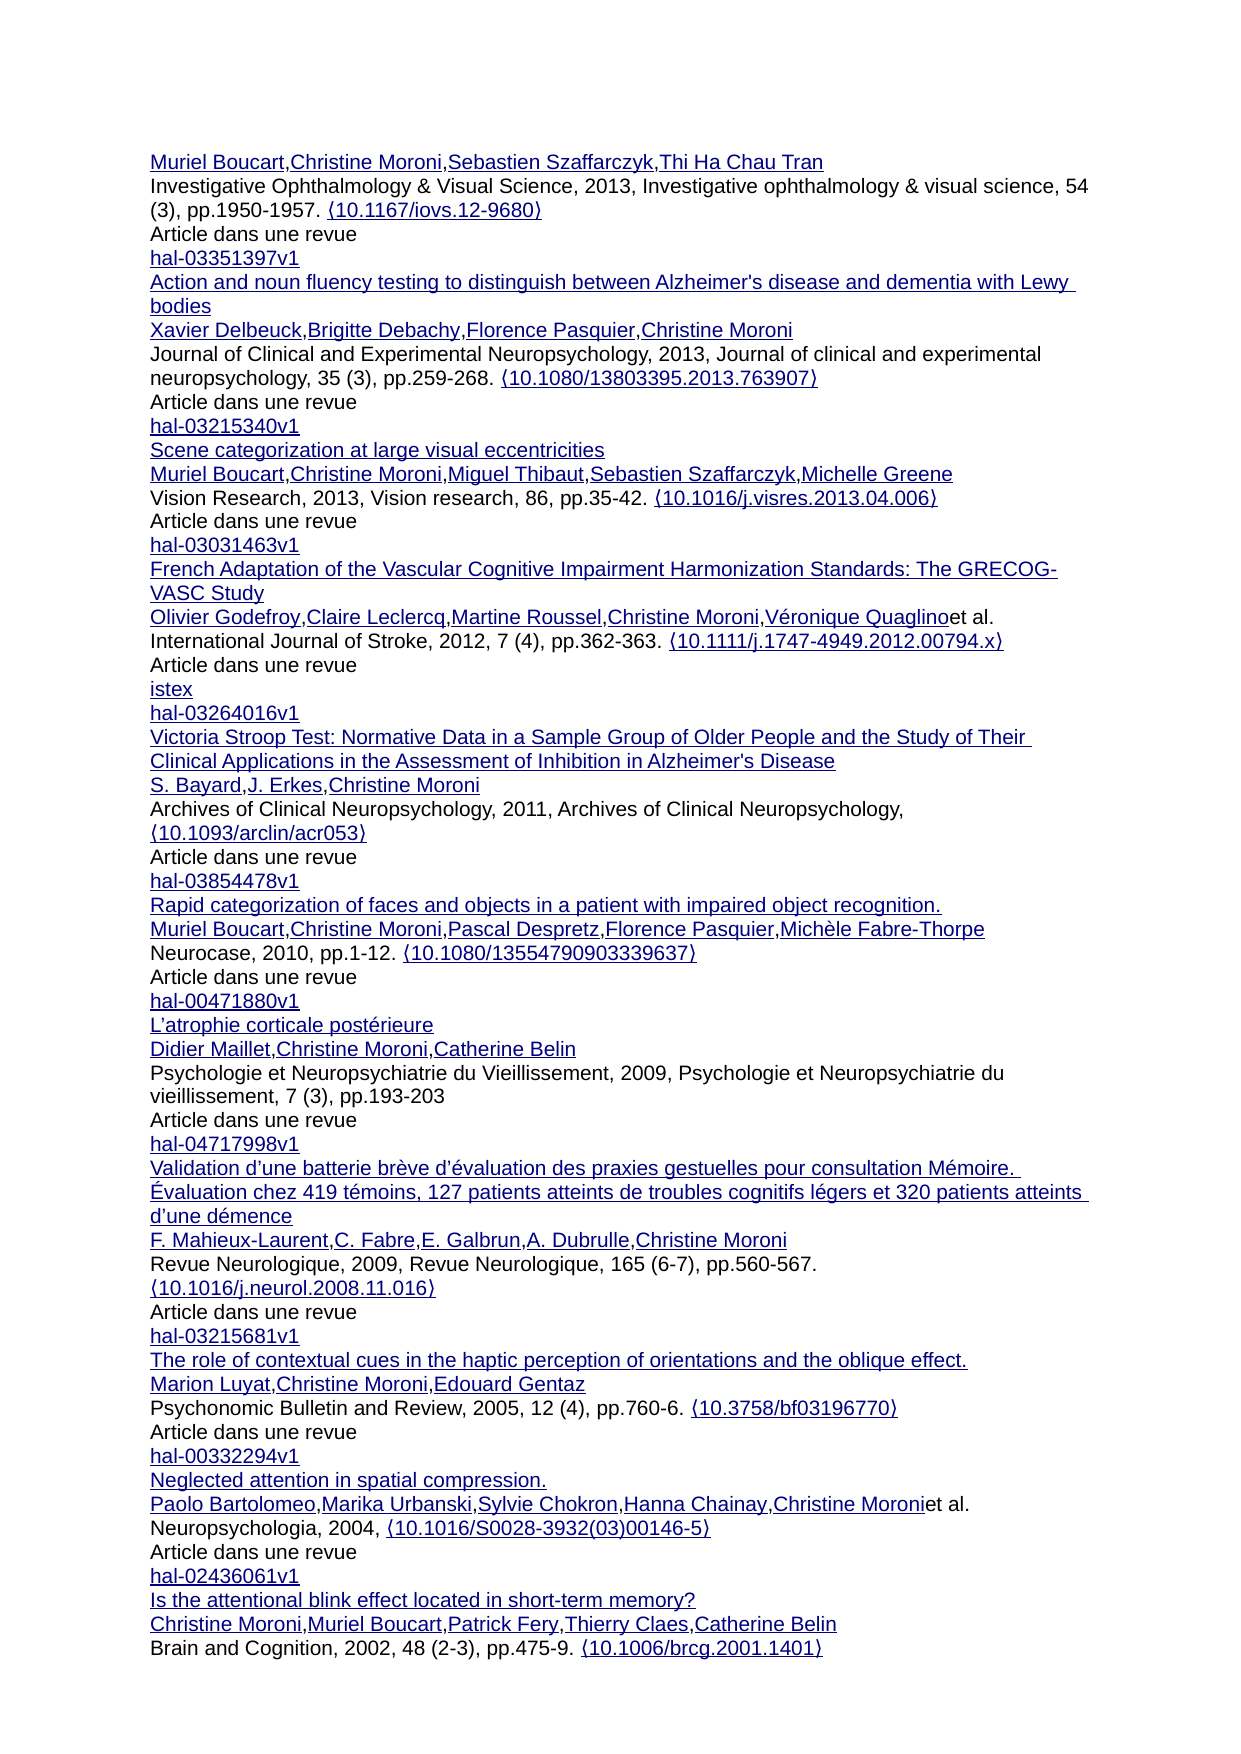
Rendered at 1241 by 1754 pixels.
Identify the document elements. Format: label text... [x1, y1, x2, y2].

table_cell Muriel Boucart,Christine Moroni,Sebastien Szaffarczyk,Thi Ha Chau Tran Investigative Ophthalmology & Visual Science, 2013, Investigative ophthalmology & visual science, 54 (3), pp.1950-1957. ⟨10.1167/iovs.12-9680⟩ Article dans une revue hal-03351397v1 [150, 150, 1090, 270]
table_cell Neglected attention in spatial compression. Paolo Bartolomeo,Marika Urbanski,Sylvie Chokron,Hanna Chainay,Christine Moroniet al. Neuropsychologia, 2004, ⟨10.1016/S0028-3932(03)00146-5⟩ Article dans une revue hal-02436061v1 [150, 1468, 1090, 1587]
table_cell Is the attentional blink effect located in short-term memory? Christine Moroni,Muriel Boucart,Patrick Fery,Thierry Claes,Catherine Belin Brain and Cognition, 2002, 48 (2-3), pp.475-9. ⟨10.1006/brcg.2001.1401⟩ [150, 1588, 1090, 1659]
table_cell Scene categorization at large visual eccentricities Muriel Boucart,Christine Moroni,Miguel Thibaut,Sebastien Szaffarczyk,Michelle Greene Vision Research, 2013, Vision research, 86, pp.35-42. ⟨10.1016/j.visres.2013.04.006⟩ Article dans une revue hal-03031463v1 [150, 438, 1090, 557]
table_cell Rapid categorization of faces and objects in a patient with impaired object recognition. Muriel Boucart,Christine Moroni,Pascal Despretz,Florence Pasquier,Michèle Fabre-Thorpe Neurocase, 2010, pp.1-12. ⟨10.1080/13554790903339637⟩ Article dans une revue hal-00471880v1 [150, 893, 1090, 1012]
table_cell French Adaptation of the Vascular Cognitive Impairment Harmonization Standards: The GRECOG-VASC Study Olivier Godefroy,Claire Leclercq,Martine Roussel,Christine Moroni,Véronique Quaglinoet al. International Journal of Stroke, 2012, 7 (4), pp.362-363. ⟨10.1111/j.1747-4949.2012.00794.x⟩ Article dans une revue istex hal-03264016v1 [150, 557, 1090, 725]
table_cell L’atrophie corticale postérieure Didier Maillet,Christine Moroni,Catherine Belin Psychologie et Neuropsychiatrie du Vieillissement, 2009, Psychologie et Neuropsychiatrie du vieillissement, 7 (3), pp.193-203 Article dans une revue hal-04717998v1 [150, 1013, 1090, 1156]
table_cell Validation d’une batterie brève d’évaluation des praxies gestuelles pour consultation Mémoire. Évaluation chez 419 témoins, 127 patients atteints de troubles cognitifs légers et 320 patients atteints d’une démence F. Mahieux-Laurent,C. Fabre,E. Galbrun,A. Dubrulle,Christine Moroni Revue Neurologique, 2009, Revue Neurologique, 165 (6-7), pp.560-567. ⟨10.1016/j.neurol.2008.11.016⟩ Article dans une revue hal-03215681v1 [150, 1156, 1090, 1348]
table_cell The role of contextual cues in the haptic perception of orientations and the oblique effect. Marion Luyat,Christine Moroni,Edouard Gentaz Psychonomic Bulletin and Review, 2005, 12 (4), pp.760-6. ⟨10.3758/bf03196770⟩ Article dans une revue hal-00332294v1 [150, 1348, 1090, 1468]
table_cell Victoria Stroop Test: Normative Data in a Sample Group of Older People and the Study of Their Clinical Applications in the Assessment of Inhibition in Alzheimer's Disease S. Bayard,J. Erkes,Christine Moroni Archives of Clinical Neuropsychology, 2011, Archives of Clinical Neuropsychology, ⟨10.1093/arclin/acr053⟩ Article dans une revue hal-03854478v1 [150, 725, 1090, 893]
table_cell Action and noun fluency testing to distinguish between Alzheimer's disease and dementia with Lewy bodies Xavier Delbeuck,Brigitte Debachy,Florence Pasquier,Christine Moroni Journal of Clinical and Experimental Neuropsychology, 2013, Journal of clinical and experimental neuropsychology, 35 (3), pp.259-268. ⟨10.1080/13803395.2013.763907⟩ Article dans une revue hal-03215340v1 [150, 270, 1090, 437]
